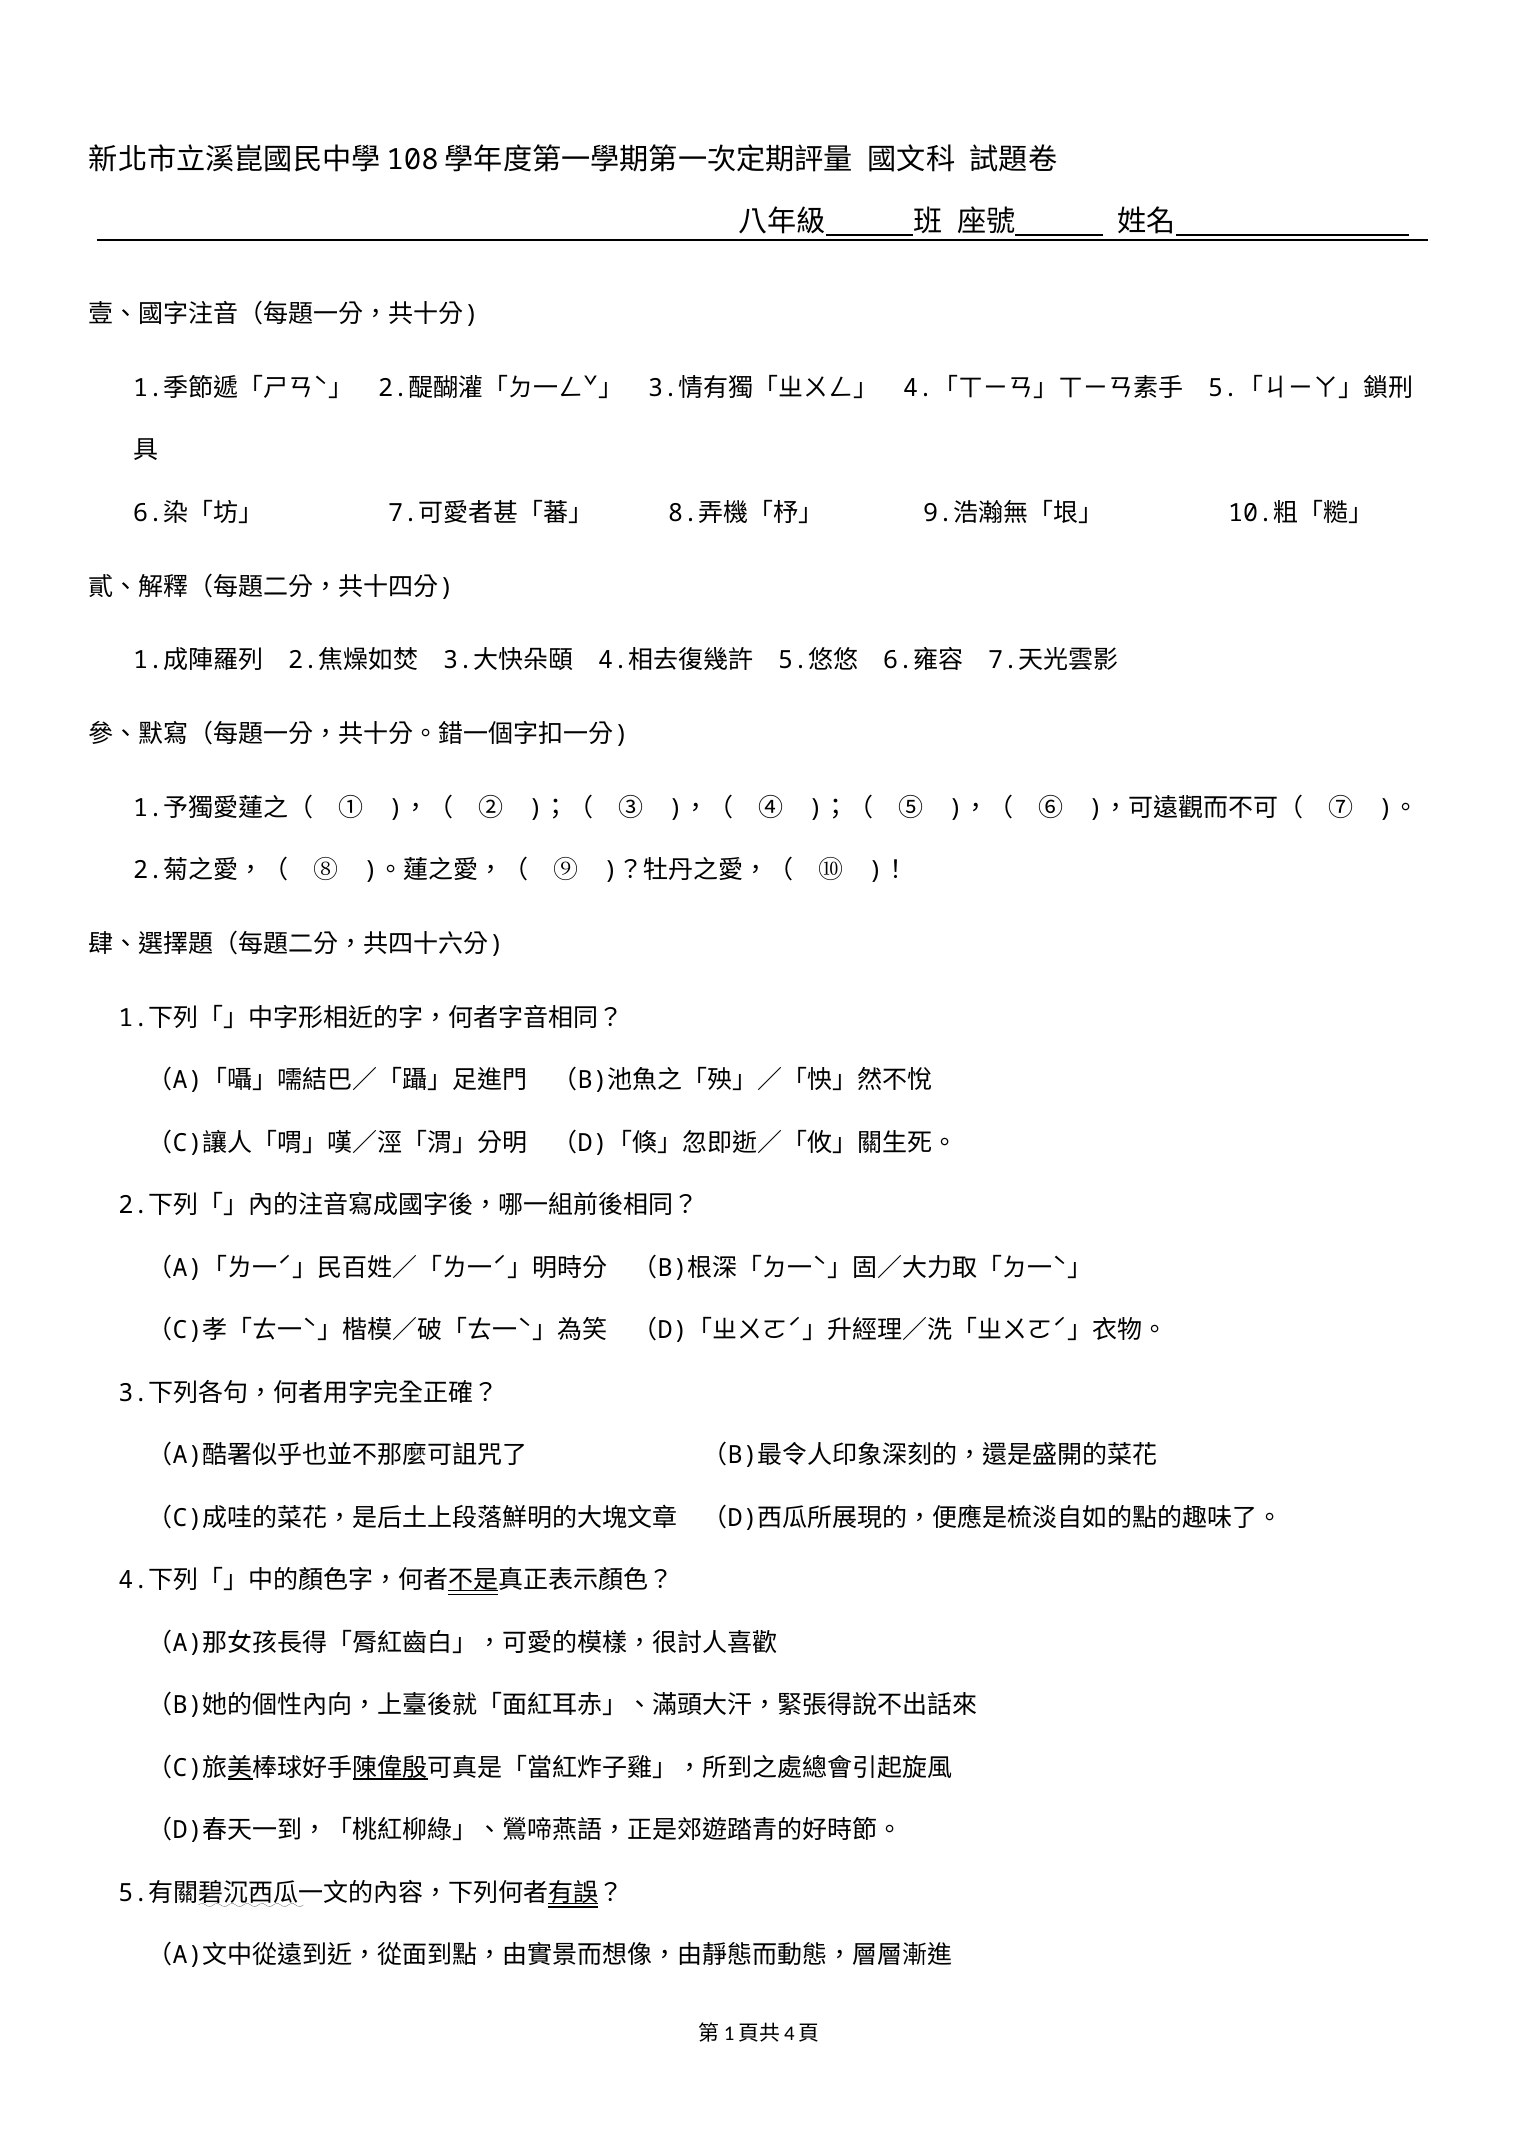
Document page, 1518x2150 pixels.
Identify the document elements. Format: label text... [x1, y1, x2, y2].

text 1.下列「」中字形相近的字，何者字音相同？ [118, 974, 1429, 1036]
text 1.予獨愛蓮之（ ① )，（ ② )；（ ③ )，（ ④ )；（ ⑤ )，（ ⑥ )，可遠觀而不可（ ⑦ )。 [133, 764, 1429, 826]
text （C)成哇的菜花，是后土上段落鮮明的大塊文章 （D)西瓜所展現的，便應是梳淡自如的點的趣味了。 [147, 1474, 1429, 1536]
text 6.染「坊」 7.可愛者甚「蕃」 8.弄機「杼」 9.浩瀚無「垠」 10.粗「糙」 [133, 469, 1429, 531]
text 2.下列「」內的注音寫成國字後，哪一組前後相同？ [118, 1161, 1429, 1224]
text 貳、解釋（每題二分，共十四分) [89, 542, 1429, 605]
text 參、默寫（每題一分，共十分。錯一個字扣一分) [89, 690, 1429, 752]
text （A)「ㄌ一ˊ」民百姓／「ㄌ一ˊ」明時分 （B)根深「ㄉ一ˋ」固／大力取「ㄉ一ˋ」 [147, 1224, 1429, 1286]
text （C)讓人「喟」嘆／涇「渭」分明 （D)「倏」忽即逝／「攸」關生死。 [147, 1099, 1429, 1161]
text 2.菊之愛，（ ⑧ )。蓮之愛，（ ⑨ )？牡丹之愛，（ ⑩ )！ [133, 826, 1429, 889]
text （A)文中從遠到近，從面到點，由實景而想像，由靜態而動態，層層漸進 [147, 1911, 1429, 1974]
text 5.有關碧沉西瓜一文的內容，下列何者有誤？ [118, 1849, 1429, 1911]
text （B)她的個性內向，上臺後就「面紅耳赤」、滿頭大汗，緊張得說不出話來 [147, 1661, 1429, 1724]
text （A)酷署似乎也並不那麼可詛咒了 （B)最令人印象深刻的，還是盛開的菜花 [147, 1411, 1429, 1474]
text 1.季節遞「ㄕㄢˋ」 2.醍醐灌「ㄉ一ㄥˇ」 3.情有獨「ㄓㄨㄥ」 4.「ㄒㄧㄢ」ㄒㄧㄢ素手 5.「ㄐㄧㄚ」鎖刑具 [133, 344, 1429, 469]
text （D)春天一到，「桃紅柳綠」、鶯啼燕語，正是郊遊踏青的好時節。 [147, 1786, 1429, 1849]
text 壹、國字注音（每題一分，共十分) [89, 270, 1429, 332]
text 1.成陣羅列 2.焦燥如焚 3.大快朵頤 4.相去復幾許 5.悠悠 6.雍容 7.天光雲影 [133, 616, 1429, 679]
text （A)「囁」嚅結巴／「躡」足進門 （B)池魚之「殃」／「怏」然不悅 [147, 1036, 1429, 1099]
text 3.下列各句，何者用字完全正確？ [118, 1349, 1429, 1411]
text （C)旅美棒球好手陳偉殷可真是「當紅炸子雞」，所到之處總會引起旋風 [147, 1724, 1429, 1786]
text 八年級 班 座號 姓名 [738, 177, 1429, 240]
text 新北市立溪崑國民中學108學年度第一學期第一次定期評量 國文科 試題卷 [89, 115, 1429, 177]
text 肆、選擇題（每題二分，共四十六分) [89, 900, 1429, 962]
text 4.下列「」中的顏色字，何者不是真正表示顏色？ [118, 1536, 1429, 1599]
text （A)那女孩長得「脣紅齒白」，可愛的模樣，很討人喜歡 [147, 1599, 1429, 1661]
text （C)孝「ㄊ一ˋ」楷模／破「ㄊ一ˋ」為笑 （D)「ㄓㄨㄛˊ」升經理／洗「ㄓㄨㄛˊ」衣物。 [147, 1286, 1429, 1349]
